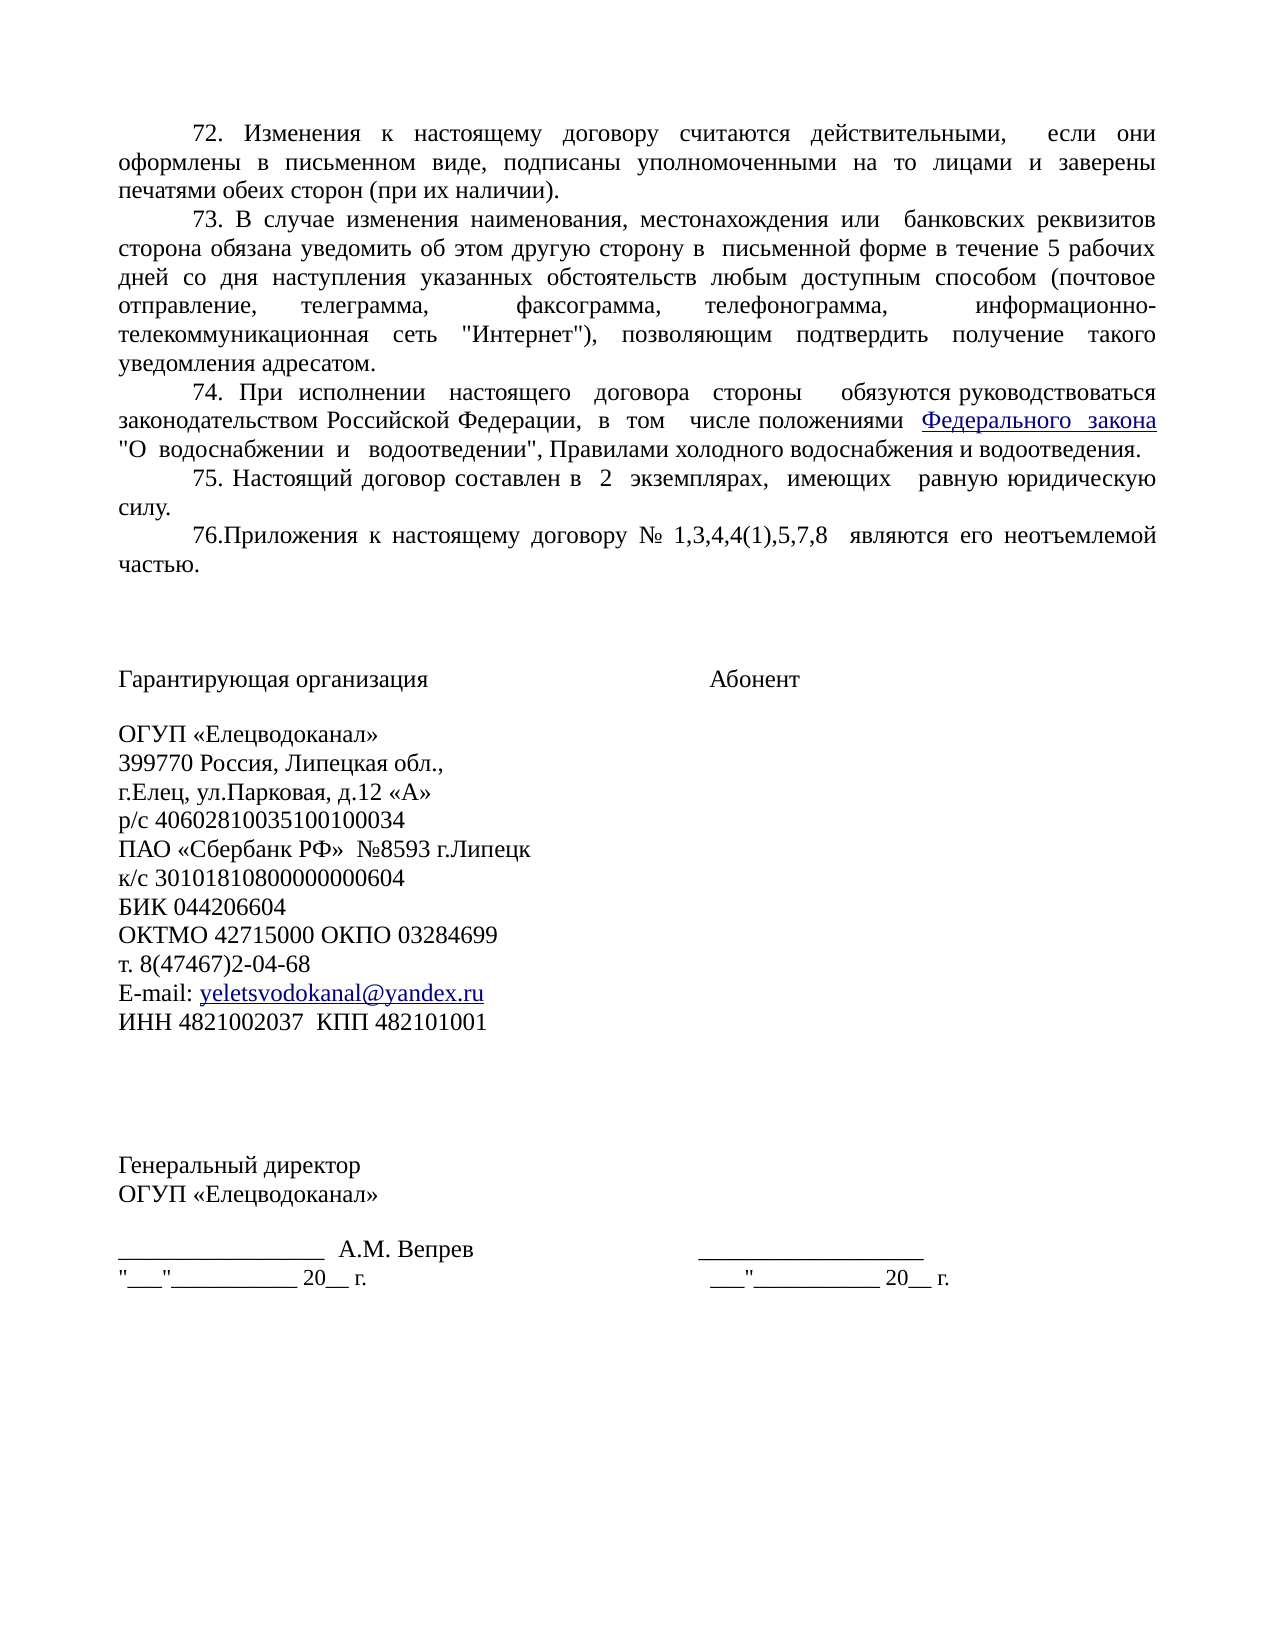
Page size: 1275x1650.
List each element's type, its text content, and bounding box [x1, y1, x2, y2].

text р/с 40602810035100100034 [118, 805, 1157, 834]
text г.Елец, ул.Парковая, д.12 «А» [118, 777, 1157, 805]
text ПАО «Сбербанк РФ» №8593 г.Липецк [118, 834, 1157, 863]
text ИНН 4821002037 КПП 482101001 [118, 1007, 1157, 1035]
text Гарантирующая организация Абонент [118, 664, 1157, 693]
text E-mail: yeletsvodokanal@yandex.ru [118, 978, 1157, 1007]
text ОГУП «Елецводоканал» [118, 1179, 1157, 1208]
text к/с 30101810800000000604 [118, 863, 1157, 892]
text Генеральный директор [118, 1150, 1157, 1179]
text т. 8(47467)2-04-68 [118, 949, 1157, 978]
text ОГУП «Елецводоканал» [118, 719, 1157, 748]
text ОКТМО 42715000 ОКПО 03284699 [118, 920, 1157, 949]
text 75. Настоящий договор составлен в 2 экземплярах, имеющих равную юридическую силу. [118, 463, 1157, 521]
list 72. Изменения к настоящему договору считаются действительными, если они оформлены в письменном виде, подписаны уполномоченными на то лицами и заверены печатями обеих сторон (при их наличии). [118, 118, 1157, 204]
text 399770 Россия, Липецкая обл., [118, 748, 1157, 777]
text "___"___________ 20__ г. ___"___________ 20__ г. [118, 1264, 1157, 1291]
text __________________ А.М. Вепрев __________________ [118, 1234, 1157, 1264]
text 73. В случае изменения наименования, местонахождения или банковских реквизитов сторона обязана уведомить об этом другую сторону в письменной форме в течение 5 рабочих дней со дня наступления указанных обстоятельств любым доступным способом (почтовое отправление, телеграмма, факсограмма, телефонограмма, информационно-телекоммуникационная сеть "Интернет"), позволяющим подтвердить получение такого уведомления адресатом. [118, 204, 1157, 377]
text 76.Приложения к настоящему договору № 1,3,4,4(1),5,7,8 являются его неотъемлемой частью. [118, 521, 1157, 578]
text 74. При исполнении настоящего договора стороны обязуются руководствоваться законодательством Российской Федерации, в том числе положениями Федерального закона "О водоснабжении и водоотведении", Правилами холодного водоснабжения и водоотведения. [118, 377, 1157, 463]
text БИК 044206604 [118, 892, 1157, 920]
